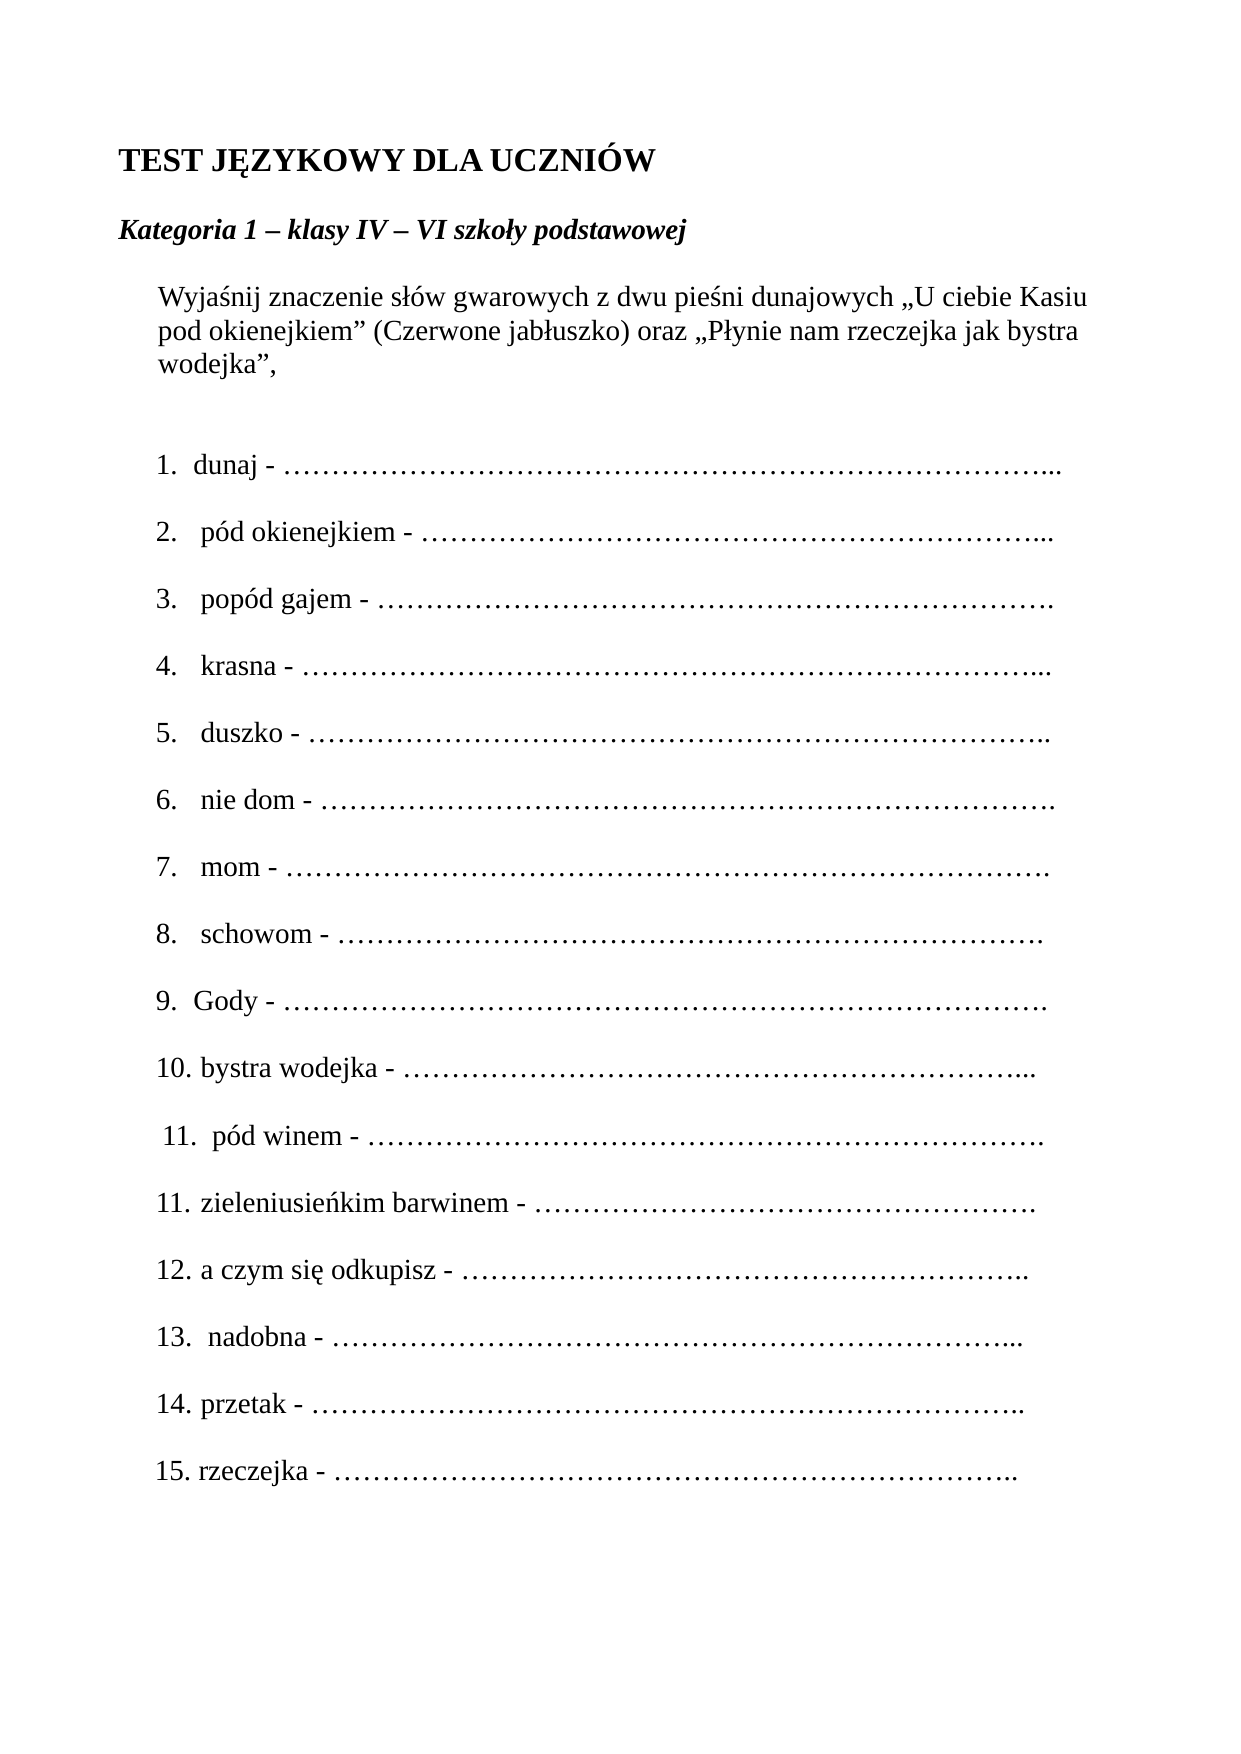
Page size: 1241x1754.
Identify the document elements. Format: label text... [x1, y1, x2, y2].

list popód gajem - ……………………………………………………………. [156, 581, 1122, 614]
list krasna - …………………………………………………………………... [156, 648, 1122, 682]
list schowom - ………………………………………………………………. [156, 916, 1122, 950]
list nadobna - ……………………………………………………………... [156, 1319, 1122, 1352]
list Gody - ……………………………………………………………………. [156, 983, 1122, 1017]
text 11. pód winem - ……………………………………………………………. [118, 1118, 1122, 1151]
list mom - ……………………………………………………………………. [156, 849, 1122, 883]
list przetak - ……………………………………………………………….. [156, 1386, 1122, 1419]
list zieleniusieńkim barwinem - ……………………………………………. [156, 1185, 1122, 1218]
list dunaj - ……………………………………………………………………... [156, 447, 1122, 480]
text Wyjaśnij znaczenie słów gwarowych z dwu pieśni dunajowych „U ciebie Kasiu pod okienejkiem” (Czerwone jabłuszko) oraz „Płynie nam rzeczejka jak bystra wodejka”, [158, 279, 1122, 380]
text 15. rzeczejka - …………………………………………………………….. [118, 1453, 1122, 1487]
list duszko - ………………………………………………………………….. [156, 715, 1122, 749]
list a czym się odkupisz - ………………………………………………….. [156, 1252, 1122, 1285]
text Kategoria 1 – klasy IV – VI szkoły podstawowej [118, 212, 1122, 246]
list pód okienejkiem - ………………………………………………………... [156, 514, 1122, 547]
text TEST JĘZYKOWY DLA UCZNIÓW [118, 140, 1122, 178]
list bystra wodejka - ………………………………………………………... [156, 1051, 1122, 1084]
list nie dom - …………………………………………………………………. [156, 782, 1122, 816]
